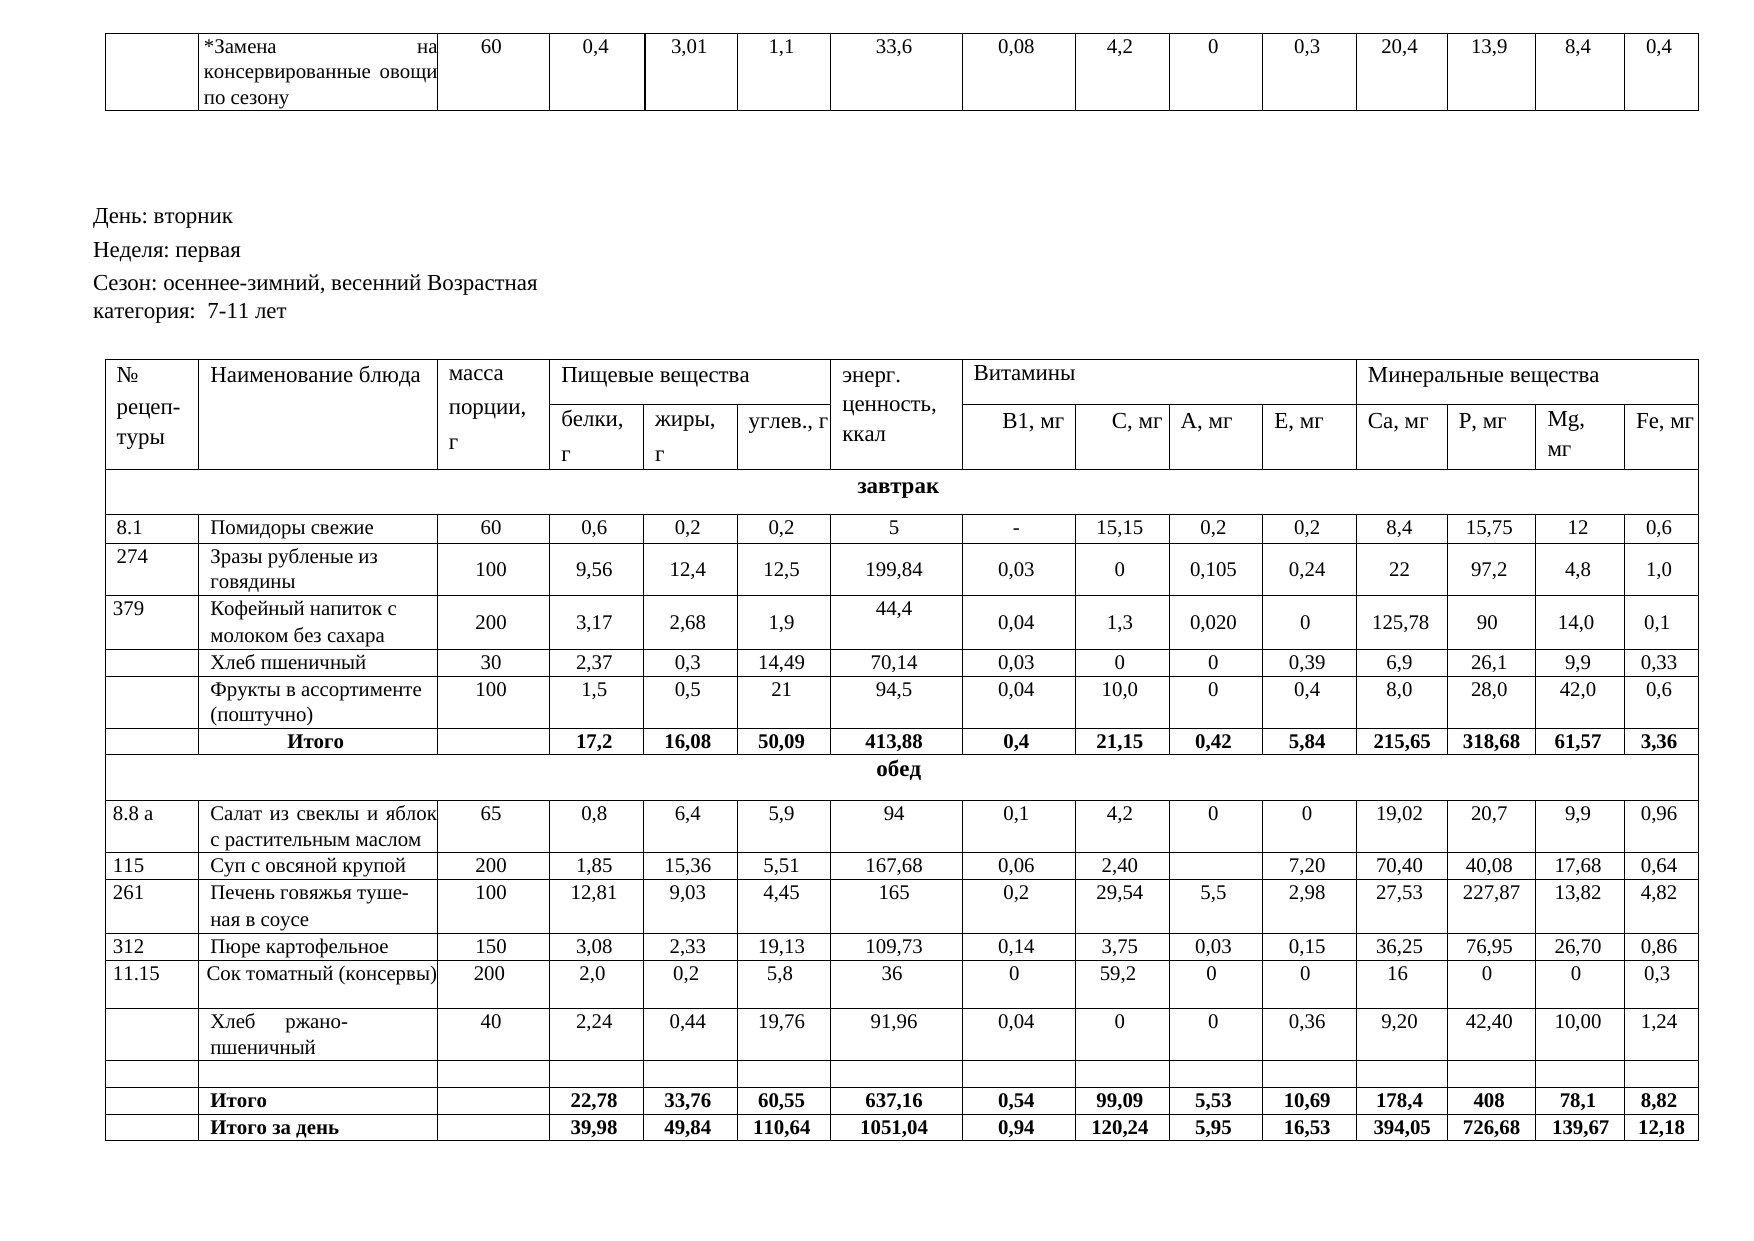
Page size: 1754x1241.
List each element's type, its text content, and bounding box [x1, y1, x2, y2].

text Сезон: осеннее-зимний, весенний Возрастная категория: 7-11 лет [93, 269, 539, 323]
table_cell 1,5 [550, 677, 643, 728]
table_cell 22,78 [550, 1088, 643, 1114]
table_cell Фрукты в ассортименте (поштучно) [199, 677, 437, 728]
table_cell [1263, 470, 1356, 514]
table_cell обед [831, 755, 962, 800]
table_cell 14,49 [738, 650, 830, 676]
table_header Минеральные вещества [1357, 360, 1624, 404]
table_cell [550, 470, 831, 514]
table_cell 0,04 [963, 677, 1075, 728]
table_cell 8,4 [1357, 515, 1447, 543]
table_cell 12,4 [644, 544, 737, 595]
table_cell 9,03 [644, 880, 737, 933]
table_cell 8,82 [1625, 1088, 1698, 1114]
table_cell 44,4 [831, 596, 962, 649]
table_cell 1,3 [1076, 596, 1169, 649]
table_cell 2,98 [1263, 880, 1356, 933]
table_cell 274 [106, 544, 198, 595]
table_header [1263, 360, 1356, 404]
table_cell 27,53 [1357, 880, 1447, 933]
table_cell 97,2 [1448, 544, 1535, 595]
table_cell Зразы рубленые из говядины [199, 544, 437, 595]
table_cell 20,4 [1357, 34, 1447, 110]
table_cell [106, 1061, 198, 1087]
table_cell 17,2 [550, 729, 643, 754]
table_cell 36,25 [1357, 934, 1447, 959]
table_cell 200 [438, 596, 549, 649]
table_cell 110,64 [738, 1115, 830, 1140]
table_cell [106, 677, 198, 728]
table_cell 3,01 [646, 34, 737, 110]
table_cell 10,00 [1536, 1009, 1624, 1060]
table_cell 0,14 [963, 934, 1075, 959]
table_cell [199, 755, 437, 800]
table_cell 261 [106, 880, 198, 933]
table_cell 0 [1263, 596, 1356, 649]
table_cell 0,1 [963, 801, 1075, 852]
table_cell 125,78 [1357, 596, 1447, 649]
table_cell С, мг [1076, 405, 1169, 469]
table_cell 0 [1448, 961, 1535, 1008]
table_cell 28,0 [1448, 677, 1535, 728]
table_cell Итого [199, 729, 437, 754]
table_cell 109,73 [831, 934, 962, 959]
table_cell [1625, 470, 1698, 514]
table_cell 7,20 [1263, 853, 1356, 879]
table_cell 5,9 [738, 801, 830, 852]
table_cell - [963, 515, 1075, 543]
table_cell 394,05 [1357, 1115, 1447, 1140]
table_cell 0,6 [1625, 515, 1698, 543]
table_cell 0,3 [644, 650, 737, 676]
table_cell [438, 1088, 549, 1114]
table_cell 26,1 [1448, 650, 1535, 676]
table_cell завтрак [831, 470, 962, 514]
table_cell 0,42 [1170, 729, 1262, 754]
table_cell 167,68 [831, 853, 962, 879]
table_cell [831, 1061, 962, 1087]
table_header масса порции, г [438, 360, 549, 469]
table_cell 100 [438, 677, 549, 728]
table_cell 5 [831, 515, 962, 543]
table_cell Fe, мг [1625, 405, 1698, 469]
table_cell 0 [1170, 801, 1262, 852]
table_cell 65 [438, 801, 549, 852]
table_cell 0,03 [963, 544, 1075, 595]
table_cell [1356, 470, 1624, 514]
table_cell 0,04 [963, 1009, 1075, 1060]
table_cell 178,4 [1357, 1088, 1447, 1114]
table_cell 3,75 [1076, 934, 1169, 959]
table_cell 8.8 а [106, 801, 198, 852]
text Неделя: первая [93, 236, 539, 262]
table_cell 8,4 [1536, 34, 1624, 110]
table_cell 0,94 [963, 1115, 1075, 1140]
table_cell [1075, 755, 1169, 800]
table_cell 60 [438, 34, 549, 110]
table_cell Пюре картофельное [199, 934, 437, 959]
table_cell 0,2 [738, 515, 830, 543]
table_cell Хлеб пшеничный [199, 650, 437, 676]
table_cell [438, 1061, 549, 1087]
table_cell 0,6 [550, 515, 643, 543]
table_cell 0,2 [1170, 515, 1262, 543]
table_header [1075, 360, 1169, 404]
table_cell Печень говяжья туше- ная в соусе [199, 880, 437, 933]
table_header [1169, 360, 1263, 404]
table_cell 61,57 [1536, 729, 1624, 754]
table_cell [106, 1088, 198, 1114]
table_cell 1,85 [550, 853, 643, 879]
table_cell 9,9 [1536, 650, 1624, 676]
table_cell 36 [831, 961, 962, 1008]
table_cell 0 [1170, 1009, 1262, 1060]
table_cell 5,95 [1170, 1115, 1262, 1140]
table_cell 10,69 [1263, 1088, 1356, 1114]
table_cell 21,15 [1076, 729, 1169, 754]
table_cell 0,24 [1263, 544, 1356, 595]
table_cell [106, 470, 199, 514]
table_cell [644, 1061, 737, 1087]
table_cell 0,04 [963, 596, 1075, 649]
table_cell 1,1 [738, 34, 830, 110]
table_cell [1263, 755, 1356, 800]
table_cell 0,3 [1625, 961, 1698, 1008]
table_cell 15,15 [1076, 515, 1169, 543]
table_cell 318,68 [1448, 729, 1535, 754]
table_cell 0,15 [1263, 934, 1356, 959]
table_cell 0,86 [1625, 934, 1698, 959]
table_cell 0,2 [963, 880, 1075, 933]
table_cell 0,5 [644, 677, 737, 728]
table_cell 20,7 [1448, 801, 1535, 852]
table_cell Суп с овсяной крупой [199, 853, 437, 879]
table_cell 0,2 [644, 515, 737, 543]
table_cell 0,06 [963, 853, 1075, 879]
table_header Наименование блюда [199, 360, 437, 469]
table_cell 0 [1076, 650, 1169, 676]
table_cell 215,65 [1357, 729, 1447, 754]
table_cell 1051,04 [831, 1115, 962, 1140]
table_cell 2,33 [644, 934, 737, 959]
table_cell 0 [1263, 961, 1356, 1008]
table_cell 16,53 [1263, 1115, 1356, 1140]
table_cell 70,14 [831, 650, 962, 676]
table_cell [1625, 755, 1698, 800]
table_cell 1,24 [1625, 1009, 1698, 1060]
table_cell Р, мг [1448, 405, 1535, 469]
table_cell [962, 755, 1075, 800]
table_cell Сок томатный (консервы) [199, 961, 437, 1008]
table_cell 49,84 [644, 1115, 737, 1140]
table_cell [438, 729, 549, 754]
table_cell 0,4 [1625, 34, 1698, 110]
table_cell 5,5 [1170, 880, 1262, 933]
table_cell 16,08 [644, 729, 737, 754]
table_cell 33,6 [831, 34, 962, 110]
table_cell Итого за день [199, 1115, 437, 1140]
table_cell 14,0 [1536, 596, 1624, 649]
table_cell 11.15 [106, 961, 198, 1008]
table_cell Салат из свеклы и яблок с растительным маслом [199, 801, 437, 852]
table_cell 0,03 [1170, 934, 1262, 959]
table_cell 0,2 [644, 961, 737, 1008]
table_cell 0,64 [1625, 853, 1698, 879]
table_cell белки, г [550, 405, 643, 469]
table_cell Итого [199, 1088, 437, 1114]
table_cell 200 [438, 961, 549, 1008]
table_cell 0,4 [550, 34, 644, 110]
table_cell 42,40 [1448, 1009, 1535, 1060]
table_cell 94,5 [831, 677, 962, 728]
table_cell 4,82 [1625, 880, 1698, 933]
table_cell [1075, 470, 1169, 514]
table_cell 13,82 [1536, 880, 1624, 933]
table_cell 12,81 [550, 880, 643, 933]
table_cell 19,13 [738, 934, 830, 959]
table_cell 9,20 [1357, 1009, 1447, 1060]
table_cell 6,4 [644, 801, 737, 852]
table_cell 17,68 [1536, 853, 1624, 879]
table_cell Са, мг [1357, 405, 1447, 469]
table_cell В1, мг [963, 405, 1075, 469]
table_cell 8.1 [106, 515, 198, 543]
table_cell 0,36 [1263, 1009, 1356, 1060]
table_cell [106, 1115, 198, 1140]
table_cell 40 [438, 1009, 549, 1060]
table_cell 50,09 [738, 729, 830, 754]
table_cell 0,54 [963, 1088, 1075, 1114]
table_cell [962, 470, 1075, 514]
table_cell 115 [106, 853, 198, 879]
table_cell 0,8 [550, 801, 643, 852]
table_header № рецеп- туры [106, 360, 198, 469]
table_cell 10,0 [1076, 677, 1169, 728]
table_cell 2,37 [550, 650, 643, 676]
table_cell 0,4 [1263, 677, 1356, 728]
table_cell 0 [1170, 650, 1262, 676]
table_cell 5,8 [738, 961, 830, 1008]
table_cell Хлеб ржано-пшеничный [199, 1009, 437, 1060]
table_cell углев., г [738, 405, 830, 469]
table_cell 0,020 [1170, 596, 1262, 649]
table_cell 413,88 [831, 729, 962, 754]
table_cell 0,08 [963, 34, 1075, 110]
table_cell 8,0 [1357, 677, 1447, 728]
table_cell 0,105 [1170, 544, 1262, 595]
table_cell 200 [438, 853, 549, 879]
table_cell 312 [106, 934, 198, 959]
table_cell 12 [1536, 515, 1624, 543]
table_cell 70,40 [1357, 853, 1447, 879]
table_header энерг. ценность, ккал [831, 360, 962, 469]
table_cell 100 [438, 544, 549, 595]
table_cell [963, 1061, 1075, 1087]
table_cell 40,08 [1448, 853, 1535, 879]
table_cell [1169, 470, 1263, 514]
table_cell 4,2 [1076, 801, 1169, 852]
table_cell 120,24 [1076, 1115, 1169, 1140]
table_cell 0 [1076, 1009, 1169, 1060]
table_cell 42,0 [1536, 677, 1624, 728]
table_cell [1263, 1061, 1356, 1087]
table_cell 0 [1170, 677, 1262, 728]
table_cell 76,95 [1448, 934, 1535, 959]
table_cell 6,9 [1357, 650, 1447, 676]
table_cell [199, 1061, 437, 1087]
table_cell 0 [1170, 34, 1262, 110]
table_cell 0,39 [1263, 650, 1356, 676]
table_cell 21 [738, 677, 830, 728]
table_cell 60 [438, 515, 549, 543]
table_cell 5,51 [738, 853, 830, 879]
table_cell 379 [106, 596, 198, 649]
table_cell жиры, г [644, 405, 737, 469]
table_cell 0,3 [1263, 34, 1356, 110]
table_cell 0,96 [1625, 801, 1698, 852]
table_cell Кофейный напиток с молоком без сахара [199, 596, 437, 649]
table_cell 22 [1357, 544, 1447, 595]
table_cell 19,02 [1357, 801, 1447, 852]
table_cell 4,45 [738, 880, 830, 933]
table_cell 139,67 [1536, 1115, 1624, 1140]
table_cell 726,68 [1448, 1115, 1535, 1140]
table_cell 150 [438, 934, 549, 959]
table_cell А, мг [1170, 405, 1262, 469]
table_cell 0 [1536, 961, 1624, 1008]
table_cell 100 [438, 880, 549, 933]
table_cell 408 [1448, 1088, 1535, 1114]
table_cell [437, 470, 550, 514]
table_cell 3,08 [550, 934, 643, 959]
table_cell 2,68 [644, 596, 737, 649]
table_cell [1625, 1061, 1698, 1087]
table_cell 30 [438, 650, 549, 676]
table_cell 0,33 [1625, 650, 1698, 676]
table_header [1625, 360, 1698, 404]
table_cell 2,40 [1076, 853, 1169, 879]
table_cell Е, мг [1263, 405, 1356, 469]
table_cell 637,16 [831, 1088, 962, 1114]
table_cell [106, 34, 198, 110]
table_header Витамины [963, 360, 1075, 404]
table_cell 39,98 [550, 1115, 643, 1140]
table_cell 13,9 [1448, 34, 1535, 110]
table_cell 165 [831, 880, 962, 933]
table_cell 3,17 [550, 596, 643, 649]
table_cell [106, 755, 199, 800]
table_cell 29,54 [1076, 880, 1169, 933]
table_cell 1,9 [738, 596, 830, 649]
table_cell 0,03 [963, 650, 1075, 676]
table_cell 19,76 [738, 1009, 830, 1060]
table_cell Помидоры свежие [199, 515, 437, 543]
table_cell 12,5 [738, 544, 830, 595]
table_cell 2,24 [550, 1009, 643, 1060]
table_cell 9,56 [550, 544, 643, 595]
table_cell 16 [1357, 961, 1447, 1008]
table_cell Мg, мг [1536, 405, 1624, 469]
table_cell [550, 1061, 643, 1087]
table_cell [106, 650, 198, 676]
table_cell [1170, 1061, 1262, 1087]
table_cell 4,2 [1076, 34, 1169, 110]
text День: вторник [93, 202, 539, 229]
table_cell 2,0 [550, 961, 643, 1008]
table_cell 26,70 [1536, 934, 1624, 959]
table_cell [1170, 853, 1262, 879]
table_cell 60,55 [738, 1088, 830, 1114]
table_cell 0 [1263, 801, 1356, 852]
table_cell [1357, 1061, 1447, 1087]
table_cell 94 [831, 801, 962, 852]
table_cell 59,2 [1076, 961, 1169, 1008]
table_cell [1076, 1061, 1169, 1087]
table_cell 12,18 [1625, 1115, 1698, 1140]
table_cell [437, 755, 550, 800]
table_cell 78,1 [1536, 1088, 1624, 1114]
table_cell 33,76 [644, 1088, 737, 1114]
table_cell 227,87 [1448, 880, 1535, 933]
table_cell [438, 1115, 549, 1140]
table_cell 90 [1448, 596, 1535, 649]
table_cell 0 [1170, 961, 1262, 1008]
table_cell 15,36 [644, 853, 737, 879]
table_cell 0 [963, 961, 1075, 1008]
table_cell 5,84 [1263, 729, 1356, 754]
table_cell 91,96 [831, 1009, 962, 1060]
table_cell [106, 1009, 198, 1060]
table_cell 99,09 [1076, 1088, 1169, 1114]
table_cell 0,6 [1625, 677, 1698, 728]
table_cell [738, 1061, 830, 1087]
table_cell 199,84 [831, 544, 962, 595]
table_cell 0 [1076, 544, 1169, 595]
table_cell 4,8 [1536, 544, 1624, 595]
table_cell [1169, 755, 1263, 800]
table_cell [1536, 1061, 1624, 1087]
table_cell [1356, 755, 1624, 800]
table_cell [1448, 1061, 1535, 1087]
table_cell 0,2 [1263, 515, 1356, 543]
table_cell 3,36 [1625, 729, 1698, 754]
table_cell [550, 755, 831, 800]
table_cell [199, 470, 437, 514]
table_cell 15,75 [1448, 515, 1535, 543]
table_cell 1,0 [1625, 544, 1698, 595]
table_cell 0,1 [1625, 596, 1698, 649]
table_cell 5,53 [1170, 1088, 1262, 1114]
table_cell 0,44 [644, 1009, 737, 1060]
table_cell *Замена на консервированные овощи по сезону [199, 34, 437, 110]
table_cell [106, 729, 198, 754]
table_cell 0,4 [963, 729, 1075, 754]
table_cell 9,9 [1536, 801, 1624, 852]
table_header Пищевые вещества [550, 360, 830, 404]
